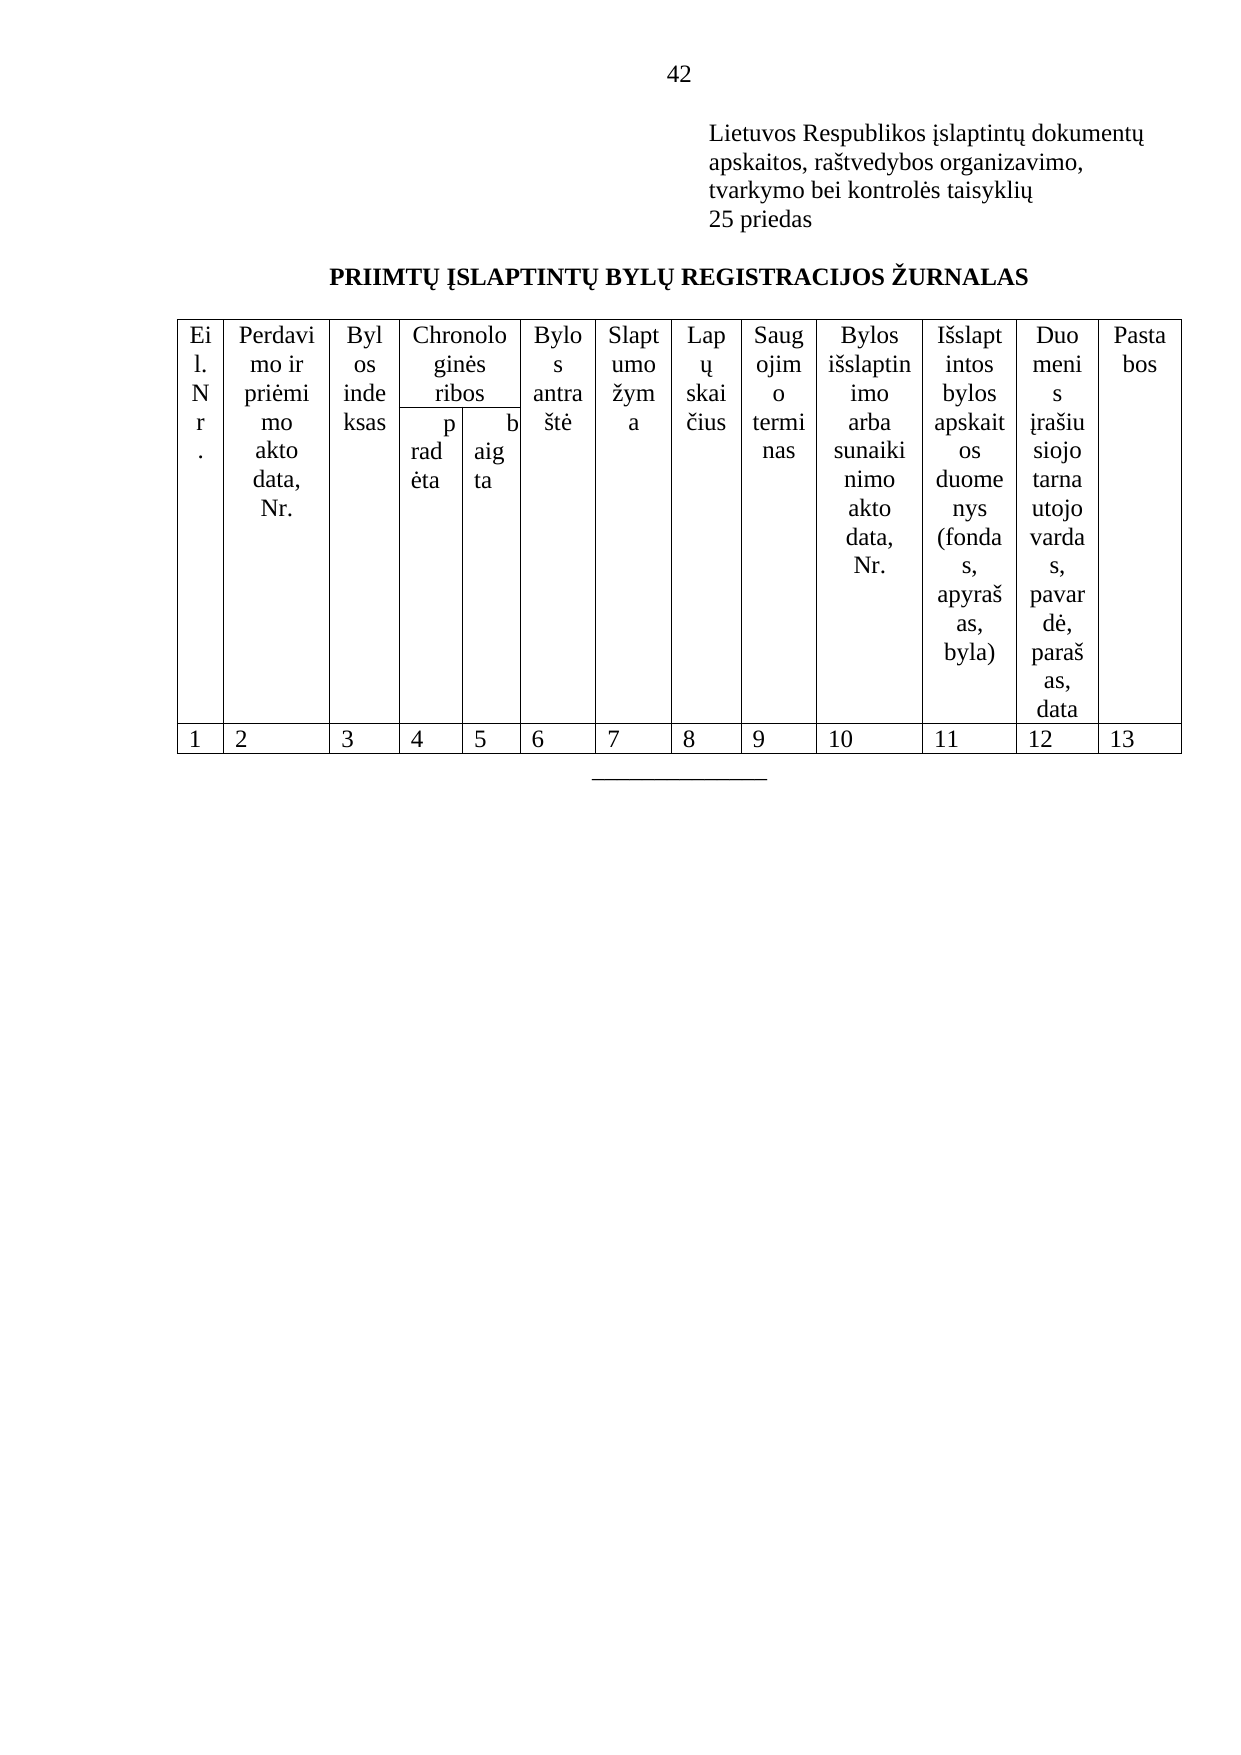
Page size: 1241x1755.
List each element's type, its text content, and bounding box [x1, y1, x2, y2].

table_cell 1 [178, 724, 223, 753]
table_header Lapų skaičius [672, 320, 741, 723]
table_cell 4 [400, 724, 462, 753]
table_header Slaptumo žyma [596, 320, 671, 723]
table_header Perdavimo ir priėmimo akto data, Nr. [224, 320, 329, 723]
text PRIIMTŲ ĮSLAPTINTŲ BYLŲ REGISTRACIJOS ŽURNALAS [177, 262, 1181, 291]
table_cell 5 [463, 724, 520, 753]
table_cell 7 [596, 724, 671, 753]
table_header Chronologinės ribos [400, 320, 520, 407]
text 25 priedas [177, 204, 1181, 233]
table_cell 2 [224, 724, 329, 753]
table_cell 13 [1099, 724, 1181, 753]
table_cell 11 [923, 724, 1016, 753]
table_cell pradėta [400, 408, 462, 723]
table_cell 10 [817, 724, 922, 753]
table_cell baigta [463, 408, 520, 723]
table_header Duomenis įrašiusiojo tarnautojo vardas, pavardė, parašas, data [1017, 320, 1098, 723]
table_header Išslaptintos bylos apskaitos duomenys (fondas, apyrašas, byla) [923, 320, 1016, 723]
text ______________ [177, 754, 1181, 782]
text tvarkymo bei kontrolės taisyklių [177, 176, 1181, 204]
text apskaitos, raštvedybos organizavimo, [177, 147, 1181, 176]
table_cell 9 [742, 724, 816, 753]
table_cell 12 [1017, 724, 1098, 753]
text Lietuvos Respublikos įslaptintų dokumentų [177, 118, 1181, 147]
table_header Eil. Nr . [178, 320, 223, 723]
table_cell 3 [330, 724, 399, 753]
table_cell 6 [521, 724, 595, 753]
table_header Saugojimo terminas [742, 320, 816, 723]
table_header Bylos išslaptinimo arba sunaikinimo akto data, Nr. [817, 320, 922, 723]
table_header Bylos indeksas [330, 320, 399, 723]
table_header Pastabos [1099, 320, 1181, 723]
table_header Bylos antraštė [521, 320, 595, 723]
table_cell 8 [672, 724, 741, 753]
